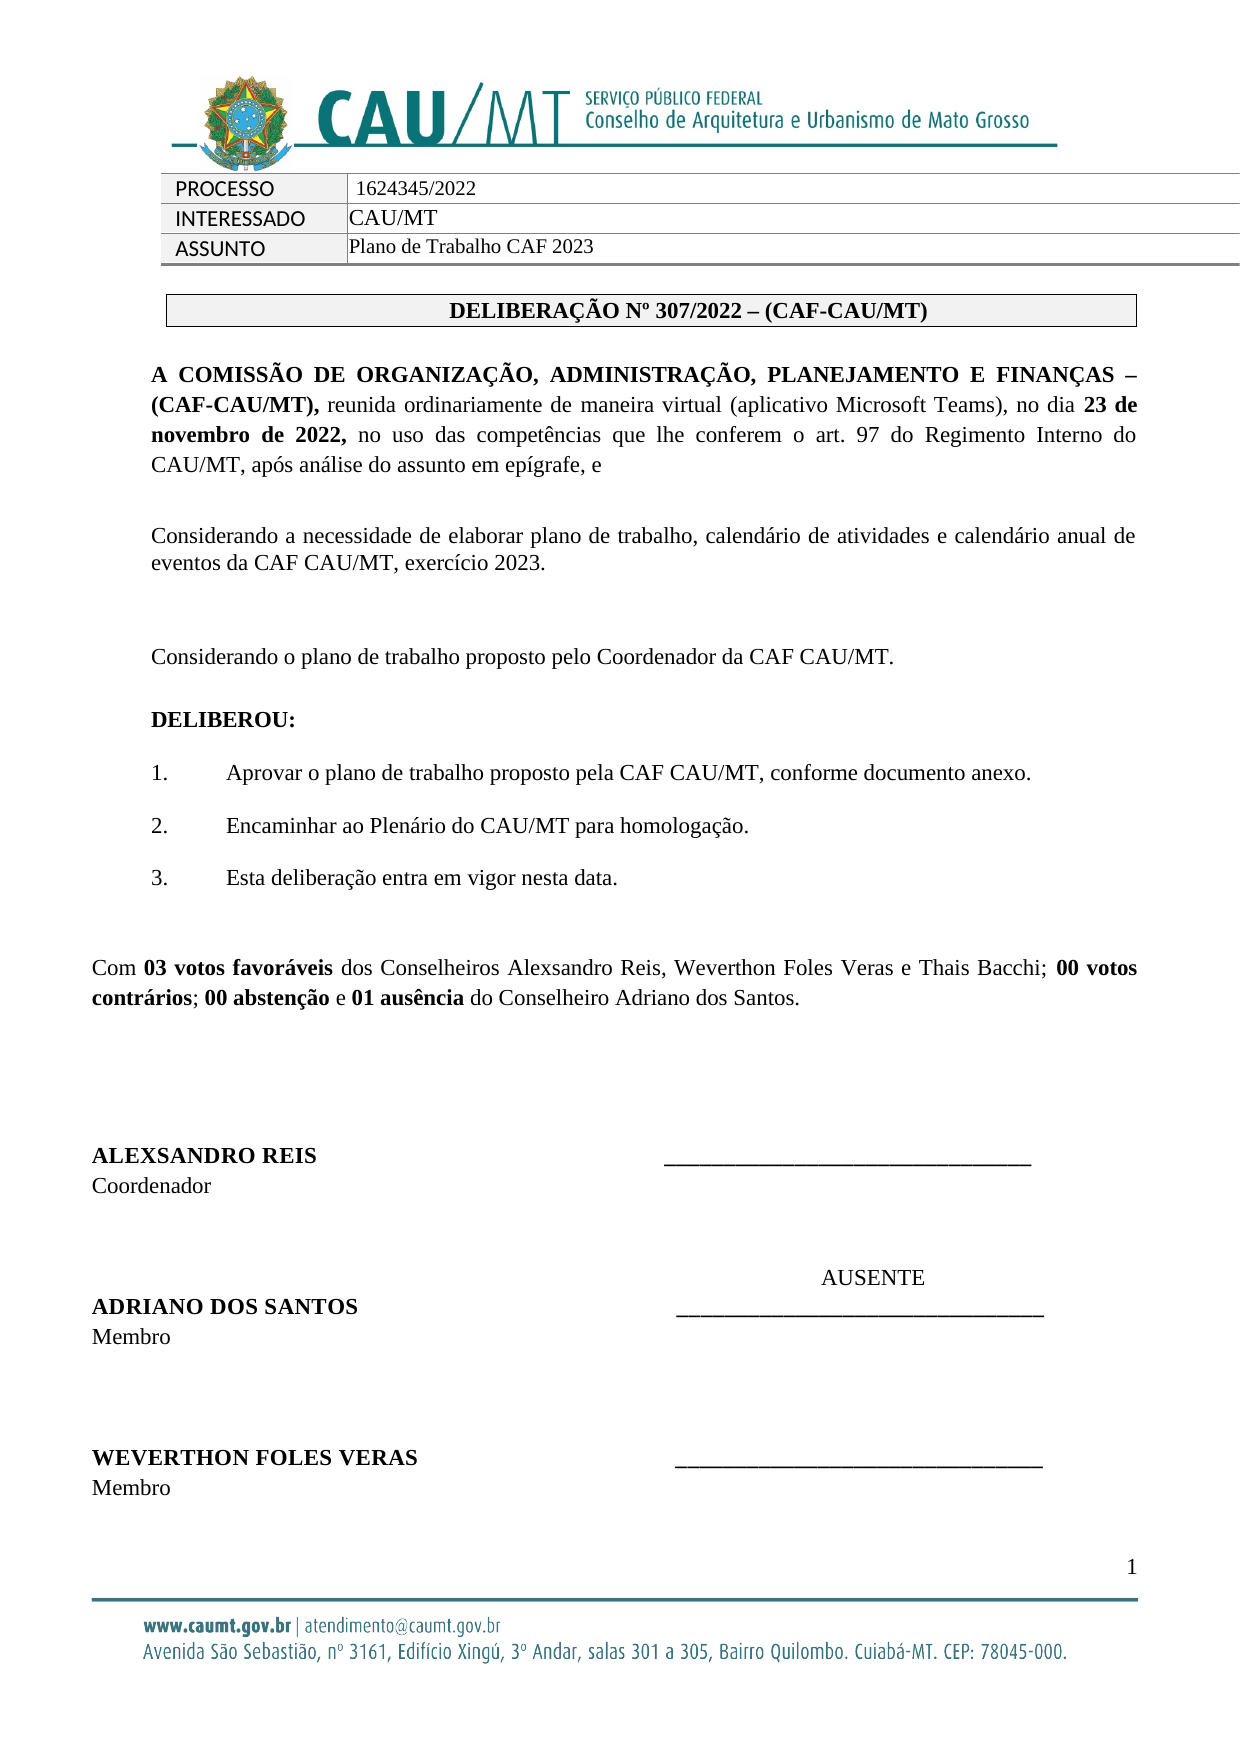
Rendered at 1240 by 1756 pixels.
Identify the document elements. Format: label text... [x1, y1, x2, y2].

subtitle DELIBEROU: [151, 706, 1137, 733]
text A COMISSÃO DE ORGANIZAÇÃO, ADMINISTRAÇÃO, PLANEJAMENTO E FINANÇAS – (CAF-CAU/MT), reunida ordinariamente de maneira virtual (aplicativo Microsoft Teams), no dia 23 de novembro de 2022, no uso das competências que lhe conferem o art. 97 do Regimento Interno do CAU/MT, após análise do assunto em epígrafe, e [151, 361, 1137, 478]
list Encaminhar ao Plenário do CAU/MT para homologação. [151, 812, 1137, 838]
text Com 03 votos favoráveis dos Conselheiros Alexsandro Reis, Weverthon Foles Veras e Thais Bacchi; 00 votos contrários; 00 abstenção e 01 ausência do Conselheiro Adriano dos Santos. [92, 954, 1137, 1010]
text Membro [92, 1474, 1137, 1500]
text ADRIANO DOS SANTOS _______________________________ [92, 1293, 790, 1319]
text AUSENTE [805, 1264, 941, 1290]
text Considerando o plano de trabalho proposto pelo Coordenador da CAF CAU/MT. [92, 643, 1137, 669]
text WEVERTHON FOLES VERAS _______________________________ [956, 1444, 1137, 1470]
text Membro [92, 1323, 790, 1349]
list Esta deliberação entra em vigor nesta data. [151, 864, 1137, 891]
text ADRIANO DOS SANTOS _______________________________ [956, 1293, 1137, 1319]
text Considerando a necessidade de elaborar plano de trabalho, calendário de atividades e calendário anual de eventos da CAF CAU/MT, exercício 2023. [151, 522, 1137, 575]
text Coordenador [92, 1172, 1137, 1198]
text WEVERTHON FOLES VERAS _______________________________ [92, 1444, 790, 1470]
text DELIBERAÇÃO Nº 307/2022 – (CAF-CAU/MT) [167, 295, 1136, 326]
text aLEXSANDRO reis _______________________________ [92, 1142, 1137, 1168]
text [956, 1323, 1137, 1349]
list Aprovar o plano de trabalho proposto pela CAF CAU/MT, conforme documento anexo. [151, 759, 1137, 785]
